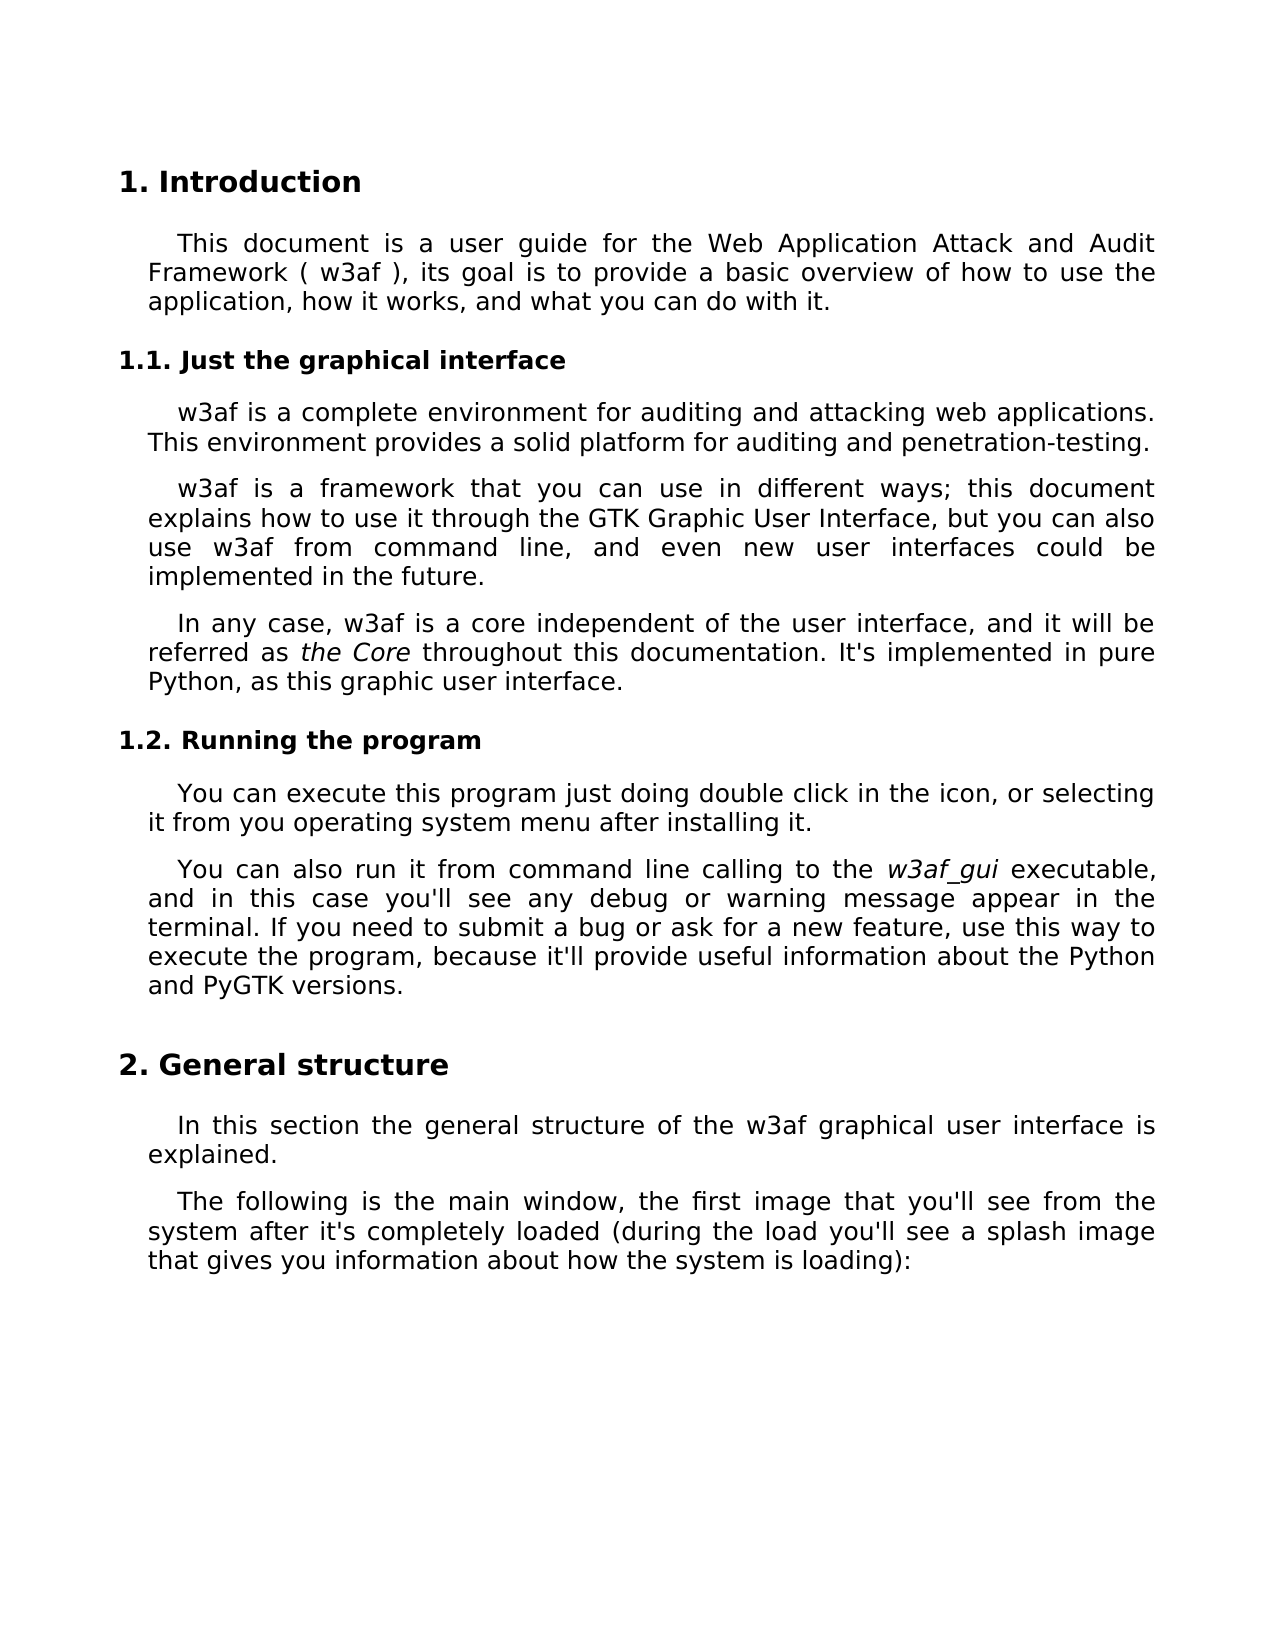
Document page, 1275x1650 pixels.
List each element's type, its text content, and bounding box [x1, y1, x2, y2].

text In any case, w3af is a core independent of the user interface, and it will be referred as the Core throughout this documentation. It's implemented in pure Python, as this graphic user interface. [148, 609, 1157, 697]
text You can execute this program just doing double click in the icon, or selecting it from you operating system menu after installing it. [148, 779, 1157, 837]
subtitle Just the graphical interface [118, 346, 1157, 375]
text w3af is a complete environment for auditing and attacking web applications. This environment provides a solid platform for auditing and penetration-testing. [148, 399, 1157, 457]
text This document is a user guide for the Web Application Attack and Audit Framework ( w3af ), its goal is to provide a basic overview of how to use the application, how it works, and what you can do with it. [148, 229, 1157, 316]
subtitle Introduction [118, 165, 1157, 199]
text You can also run it from command line calling to the w3af_gui executable, and in this case you'll see any debug or warning message appear in the terminal. If you need to submit a bug or ask for a new feature, use this way to execute the program, because it'll provide useful information about the Python and PyGTK versions. [148, 855, 1157, 1001]
text w3af is a framework that you can use in different ways; this document explains how to use it through the GTK Graphic User Interface, but you can also use w3af from command line, and even new user interfaces could be implemented in the future. [148, 475, 1157, 591]
subtitle Running the program [118, 726, 1157, 755]
text In this section the general structure of the w3af graphical user interface is explained. [148, 1111, 1157, 1170]
subtitle General structure [118, 1048, 1157, 1082]
text The following is the main window, the first image that you'll see from the system after it's completely loaded (during the load you'll see a splash image that gives you information about how the system is loading): [148, 1187, 1157, 1275]
